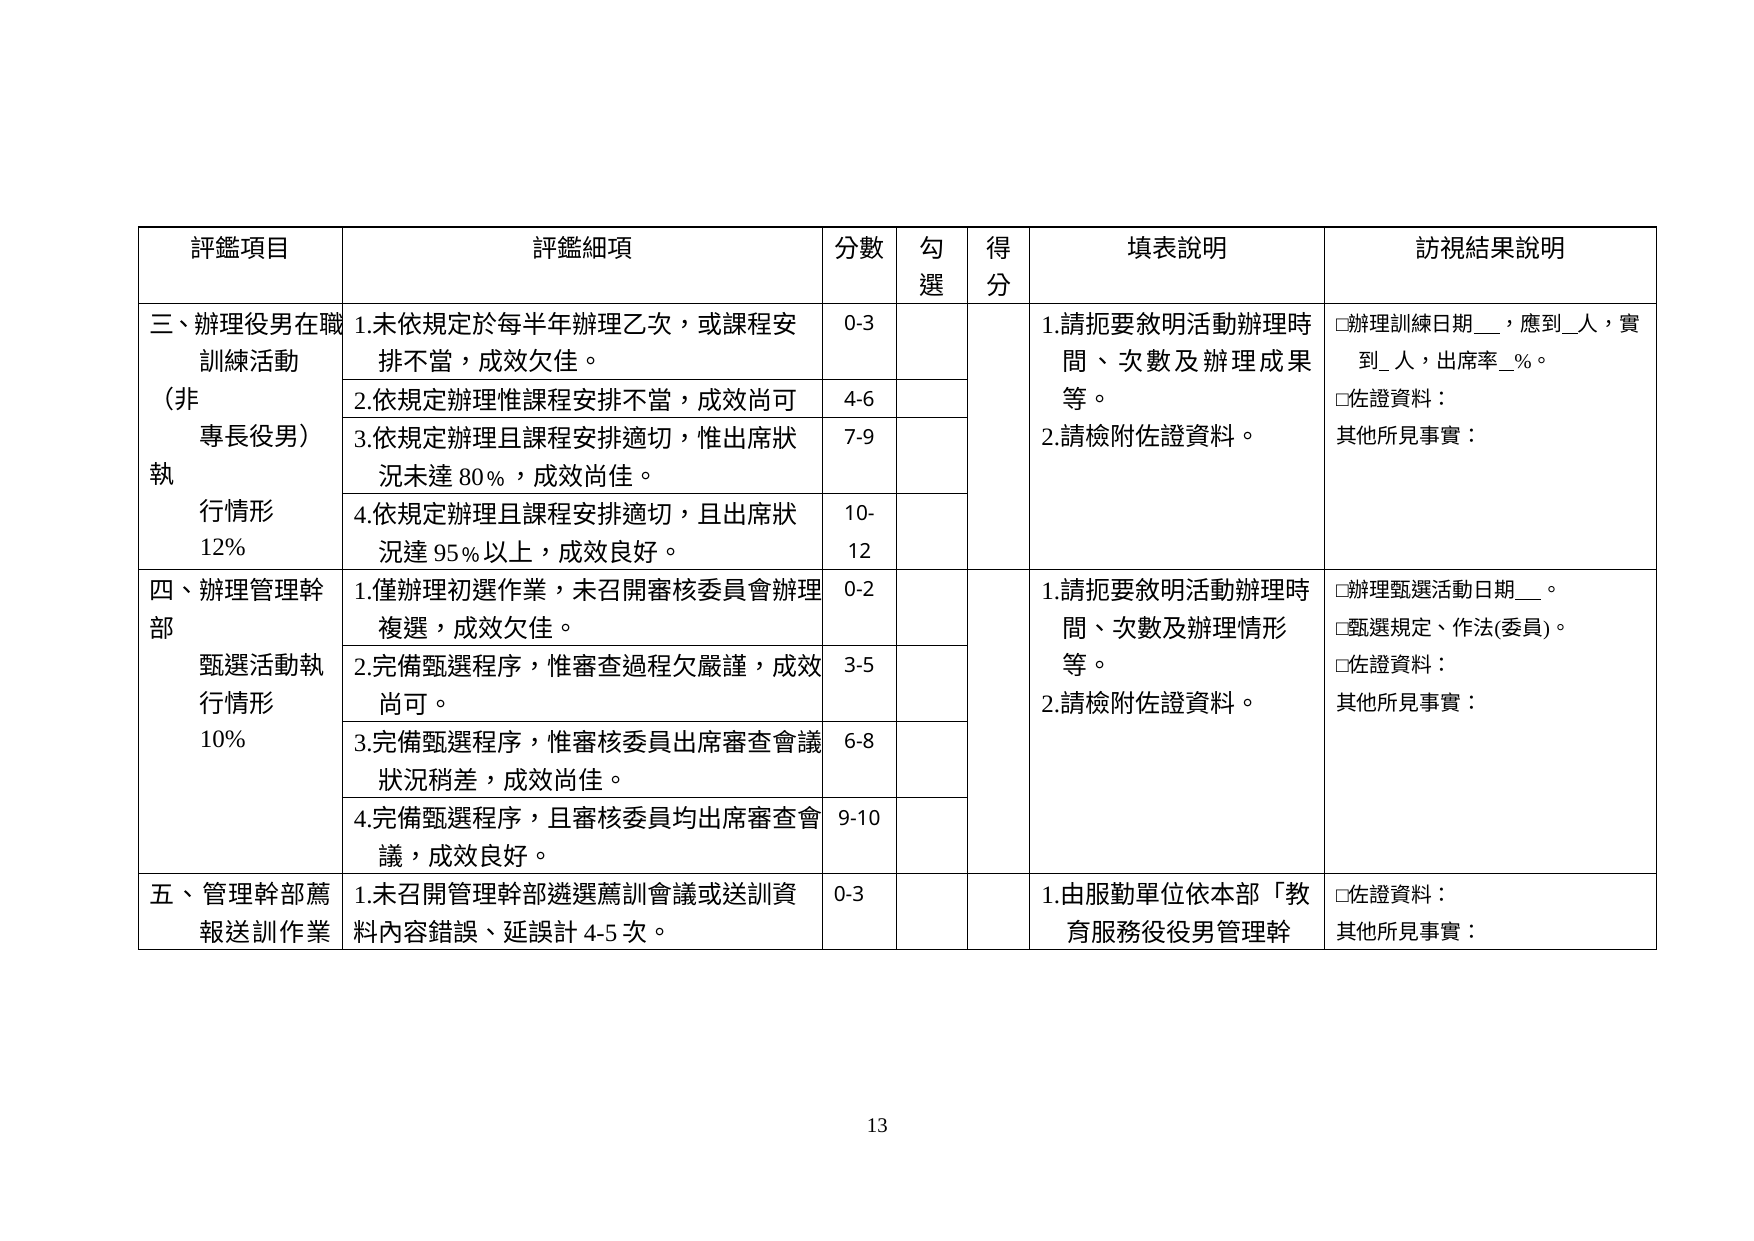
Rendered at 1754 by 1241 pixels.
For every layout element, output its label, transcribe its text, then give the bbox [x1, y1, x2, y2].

table_cell 7-9 [823, 418, 896, 493]
table_header 評鑑細項 [343, 228, 822, 302]
table_cell 3.完備甄選程序，惟審核委員出席審查會議 狀況稍差，成效尚佳。 [343, 722, 822, 797]
table_cell 1.由服勤單位依本部「教育服務役役男管理幹 [1030, 874, 1324, 949]
table_cell 0-3 [823, 874, 896, 949]
table_cell 10-12 [823, 494, 896, 569]
table_cell 2.完備甄選程序，惟審查過程欠嚴謹，成效 尚可。 [343, 646, 822, 721]
table_cell [897, 722, 967, 797]
table_header 得分 [968, 228, 1029, 302]
table_cell 4.完備甄選程序，且審核委員均出席審查會議，成效良好。 [343, 798, 822, 873]
table_cell [897, 418, 967, 493]
table_cell [897, 646, 967, 721]
table_cell [897, 494, 967, 569]
table_cell 4.依規定辦理且課程安排適切，且出席狀況達95﹪以上，成效良好。 [343, 494, 822, 569]
table_cell [897, 304, 967, 378]
table_cell □辦理甄選活動日期 。 □甄選規定、作法(委員)。 □佐證資料： 其他所見事實： [1325, 570, 1656, 873]
table_cell [968, 304, 1029, 569]
table_cell 6-8 [823, 722, 896, 797]
table_cell [968, 874, 1029, 949]
table_cell 4-6 [823, 380, 896, 417]
table_cell 1.未依規定於每半年辦理乙次，或課程安排不當，成效欠佳。 [343, 304, 822, 378]
table_cell 2.依規定辦理惟課程安排不當，成效尚可 [343, 380, 822, 417]
table_cell 3.依規定辦理且課程安排適切，惟出席狀況未達80﹪，成效尚佳。 [343, 418, 822, 493]
table_cell [968, 570, 1029, 873]
table_header 分數 [823, 228, 896, 302]
table_cell 9-10 [823, 798, 896, 873]
table_cell [897, 874, 967, 949]
table_header 填表說明 [1030, 228, 1324, 302]
table_cell 四、辦理管理幹部 甄選活動執 行情形 10% [139, 570, 342, 873]
table_header 勾選 [897, 228, 967, 302]
table_header 評鑑項目 [139, 228, 342, 302]
table_cell 0-2 [823, 570, 896, 645]
table_cell □佐證資料： 其他所見事實： [1325, 874, 1656, 949]
table_cell 0-3 [823, 304, 896, 378]
table_cell 1.未召開管理幹部遴選薦訓會議或送訓資料內容錯誤、延誤計4-5次。 [343, 874, 822, 949]
table_cell 1.請扼要敘明活動辦理時間、次數及辦理情形等。 2.請檢附佐證資料。 [1030, 570, 1324, 873]
table_cell 三、辦理役男在職 訓練活動（非 專長役男）執 行情形 12% [139, 304, 342, 569]
table_cell [897, 380, 967, 417]
table_cell 1.請扼要敘明活動辦理時間、次數及辦理成果等。 2.請檢附佐證資料。 [1030, 304, 1324, 569]
table_cell □辦理訓練日期 ，應到 人，實到 人，出席率 %。 □佐證資料： 其他所見事實： [1325, 304, 1656, 569]
table_cell 1.僅辦理初選作業，未召開審核委員會辦理 複選，成效欠佳。 [343, 570, 822, 645]
table_cell 五、管理幹部薦報送訓作業 [139, 874, 342, 949]
table_cell [897, 798, 967, 873]
table_header 訪視結果說明 [1325, 228, 1656, 302]
table_cell 3-5 [823, 646, 896, 721]
table_cell [897, 570, 967, 645]
